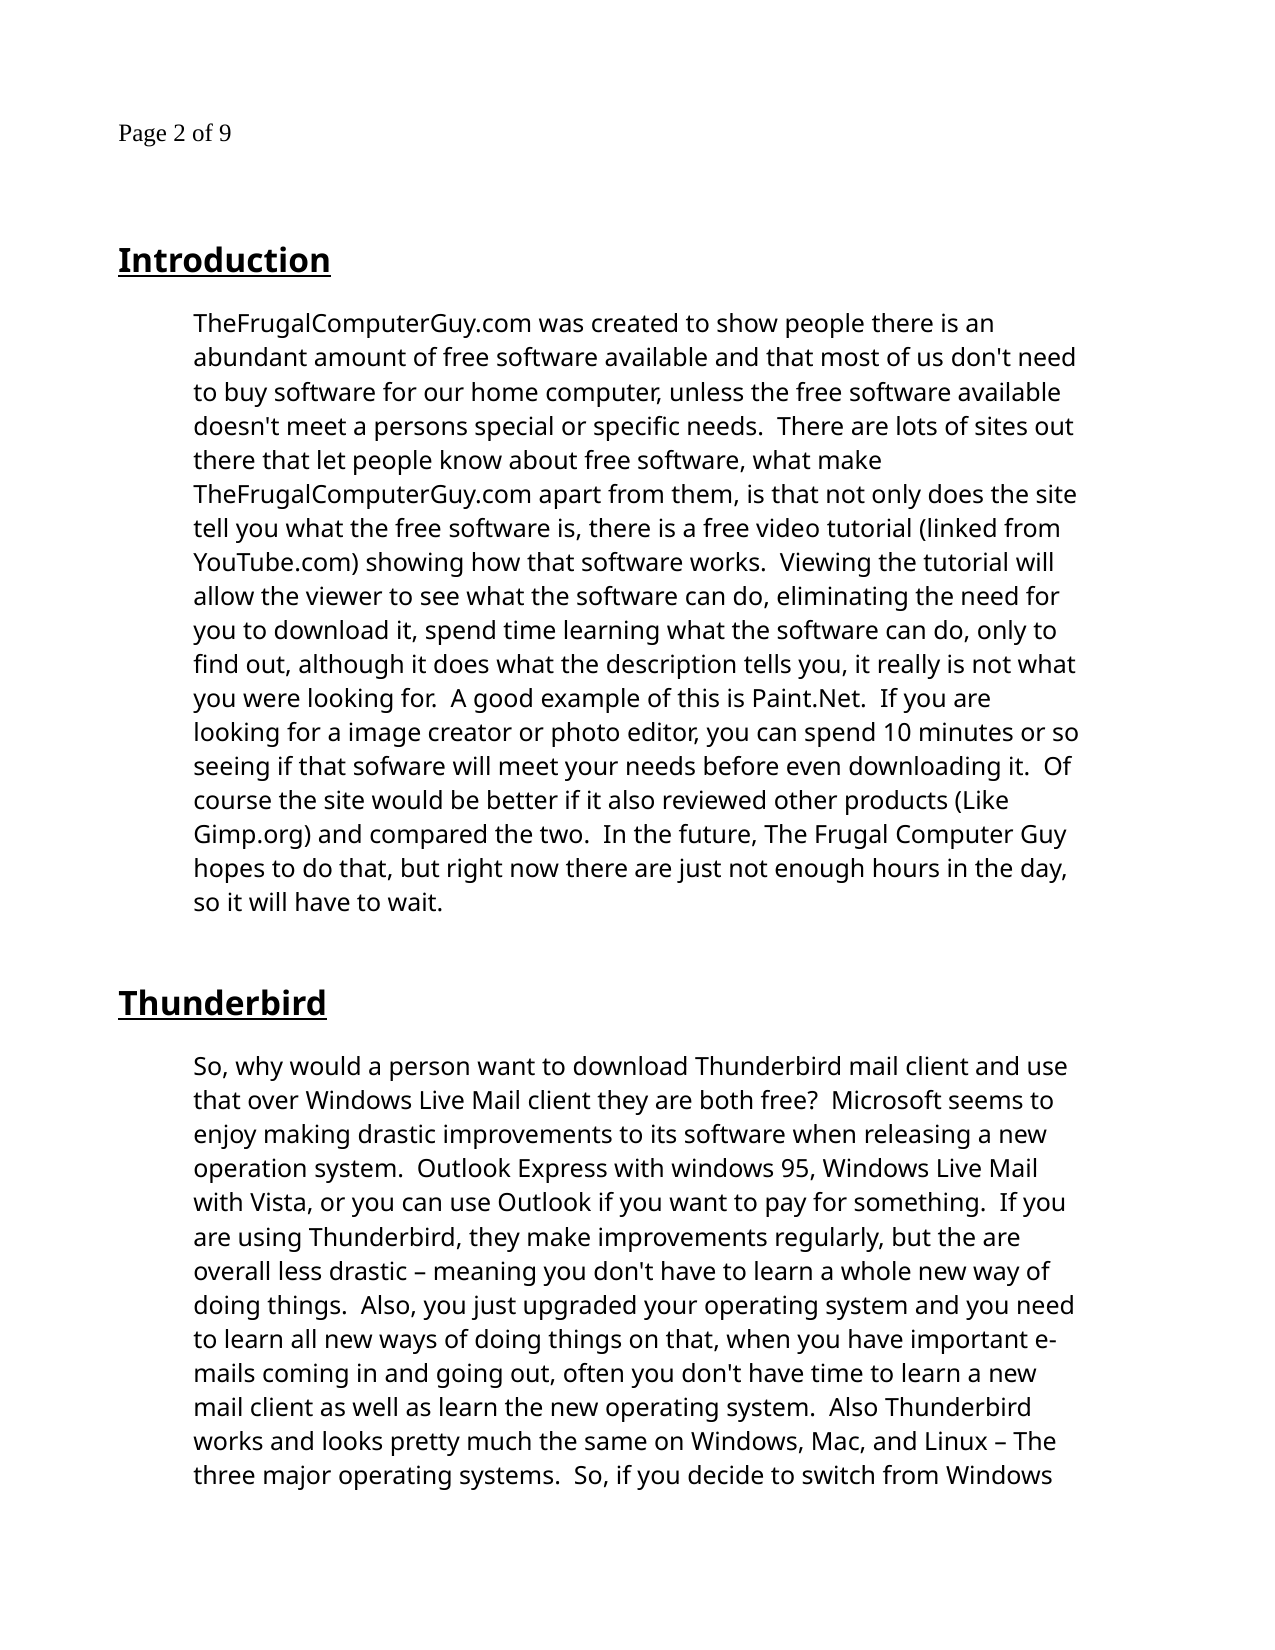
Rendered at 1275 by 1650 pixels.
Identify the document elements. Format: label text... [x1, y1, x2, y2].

subtitle Introduction [118, 236, 1157, 282]
text So, why would a person want to download Thunderbird mail client and use that over Windows Live Mail client they are both free? Microsoft seems to enjoy making drastic improvements to its software when releasing a new operation system. Outlook Express with windows 95, Windows Live Mail with Vista, or you can use Outlook if you want to pay for something. If you are using Thunderbird, they make improvements regularly, but the are overall less drastic – meaning you don't have to learn a whole new way of doing things. Also, you just upgraded your operating system and you need to learn all new ways of doing things on that, when you have important e-mails coming in and going out, often you don't have time to learn a new mail client as well as learn the new operating system. Also Thunderbird works and looks pretty much the same on Windows, Mac, and Linux – The three major operating systems. So, if you decide to switch from Windows [193, 1049, 1082, 1492]
subtitle Thunderbird [118, 979, 1157, 1025]
text TheFrugalComputerGuy.com was created to show people there is an abundant amount of free software available and that most of us don't need to buy software for our home computer, unless the free software available doesn't meet a persons special or specific needs. There are lots of sites out there that let people know about free software, what make TheFrugalComputerGuy.com apart from them, is that not only does the site tell you what the free software is, there is a free video tutorial (linked from YouTube.com) showing how that software works. Viewing the tutorial will allow the viewer to see what the software can do, eliminating the need for you to download it, spend time learning what the software can do, only to find out, although it does what the description tells you, it really is not what you were looking for. A good example of this is Paint.Net. If you are looking for a image creator or photo editor, you can spend 10 minutes or so seeing if that sofware will meet your needs before even downloading it. Of course the site would be better if it also reviewed other products (Like Gimp.org) and compared the two. In the future, The Frugal Computer Guy hopes to do that, but right now there are just not enough hours in the day, so it will have to wait. [193, 306, 1082, 919]
